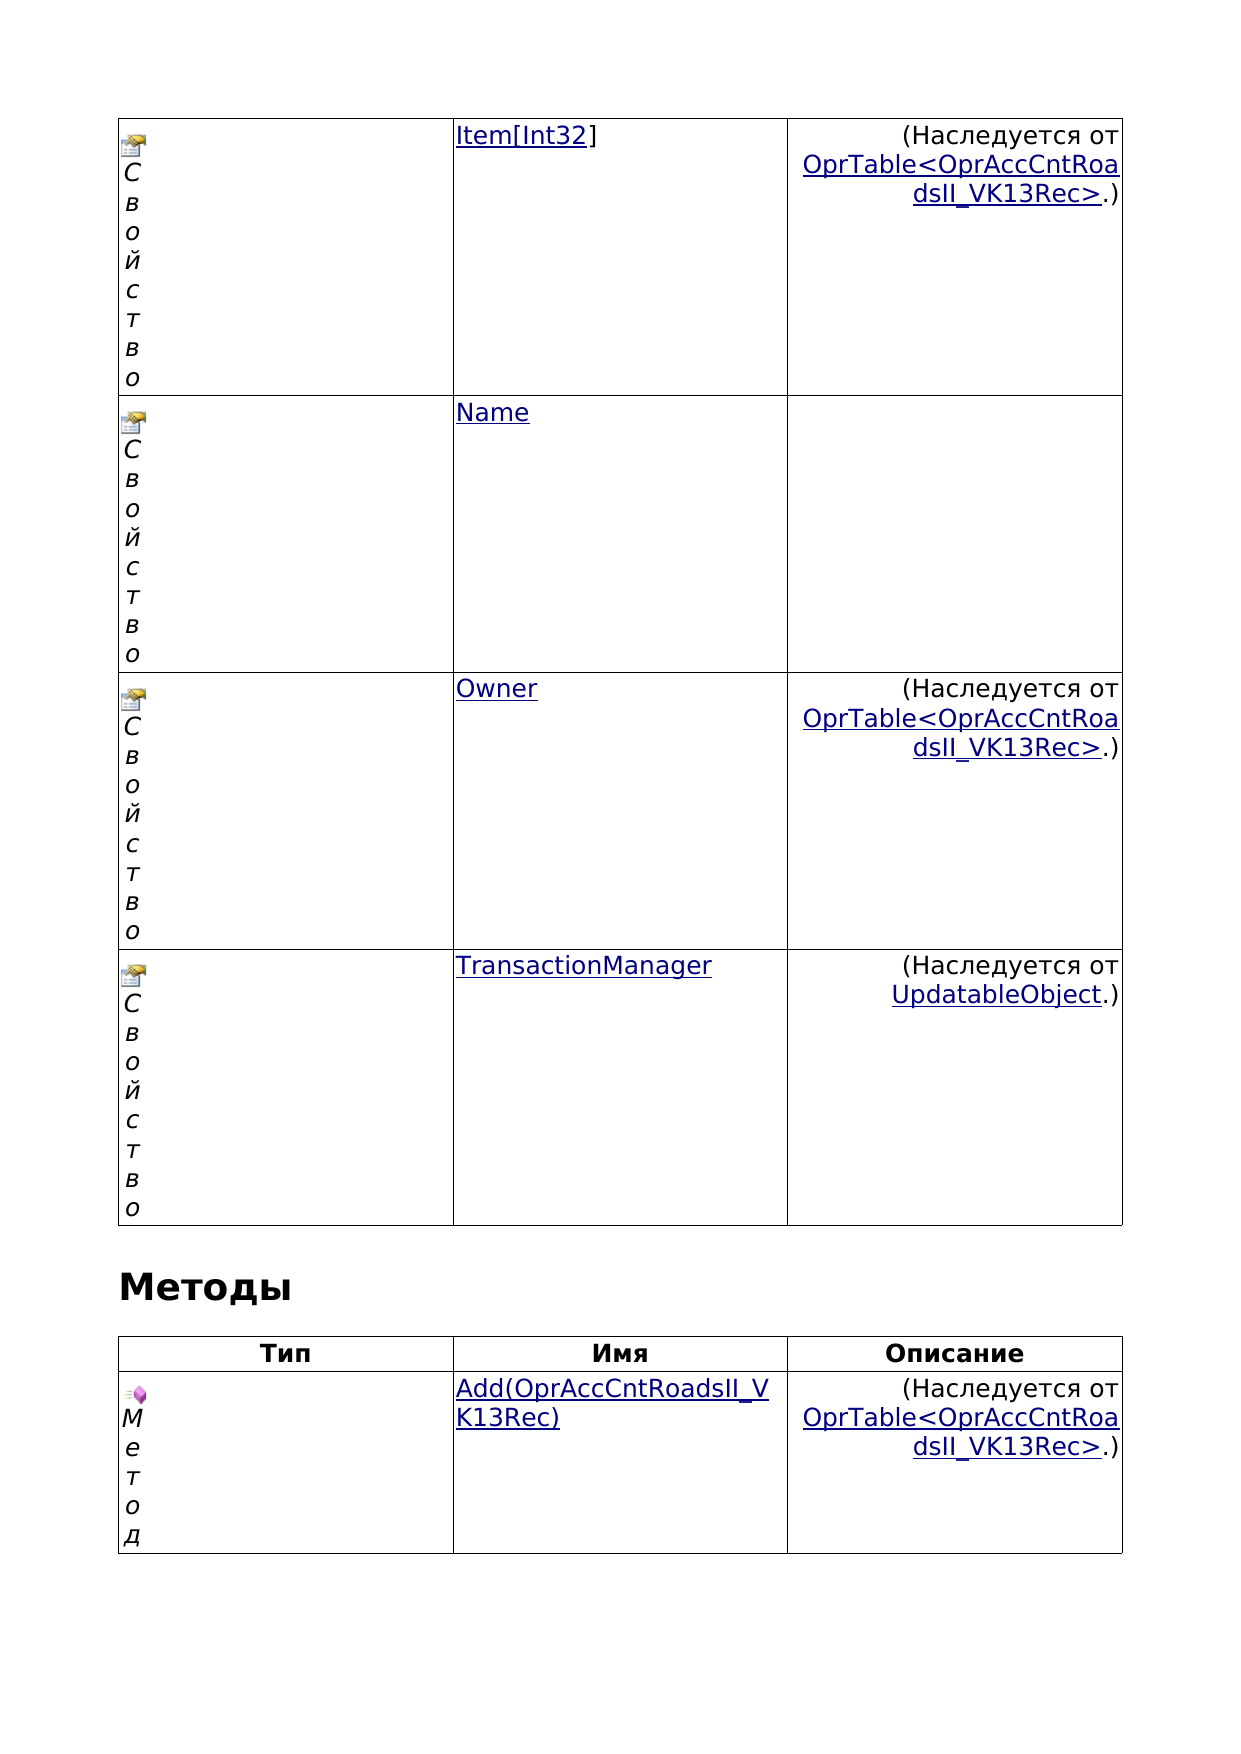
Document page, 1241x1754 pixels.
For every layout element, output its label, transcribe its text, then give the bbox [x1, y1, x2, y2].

table_cell [788, 396, 1122, 672]
picture [121, 133, 147, 159]
table_header Описание [788, 1337, 1122, 1371]
picture [121, 963, 147, 989]
table_cell (Наследуется от OprTable<OprAccCntRoadsII_VK13Rec>.) [788, 119, 1122, 395]
table_cell Add(OprAccCntRoadsII_VK13Rec) [454, 1372, 787, 1553]
table_cell TransactionManager [454, 950, 787, 1225]
table_cell Item[Int32] [454, 119, 787, 395]
table_cell (Наследуется от OprTable<OprAccCntRoadsII_VK13Rec>.) [788, 1372, 1122, 1553]
table_cell Owner [454, 673, 787, 948]
table_cell [119, 673, 453, 948]
table_cell [119, 950, 453, 1225]
table_cell [119, 119, 453, 395]
table_header Имя [454, 1337, 787, 1371]
table_cell [119, 1372, 453, 1553]
table_cell (Наследуется от OprTable<OprAccCntRoadsII_VK13Rec>.) [788, 673, 1122, 948]
table_header Тип [119, 1337, 453, 1371]
table_cell (Наследуется от UpdatableObject.) [788, 950, 1122, 1225]
table_cell Name [454, 396, 787, 672]
subtitle Методы [118, 1265, 1122, 1309]
picture [121, 1386, 147, 1404]
picture [121, 687, 147, 713]
picture [121, 410, 147, 436]
table_cell [119, 396, 453, 672]
